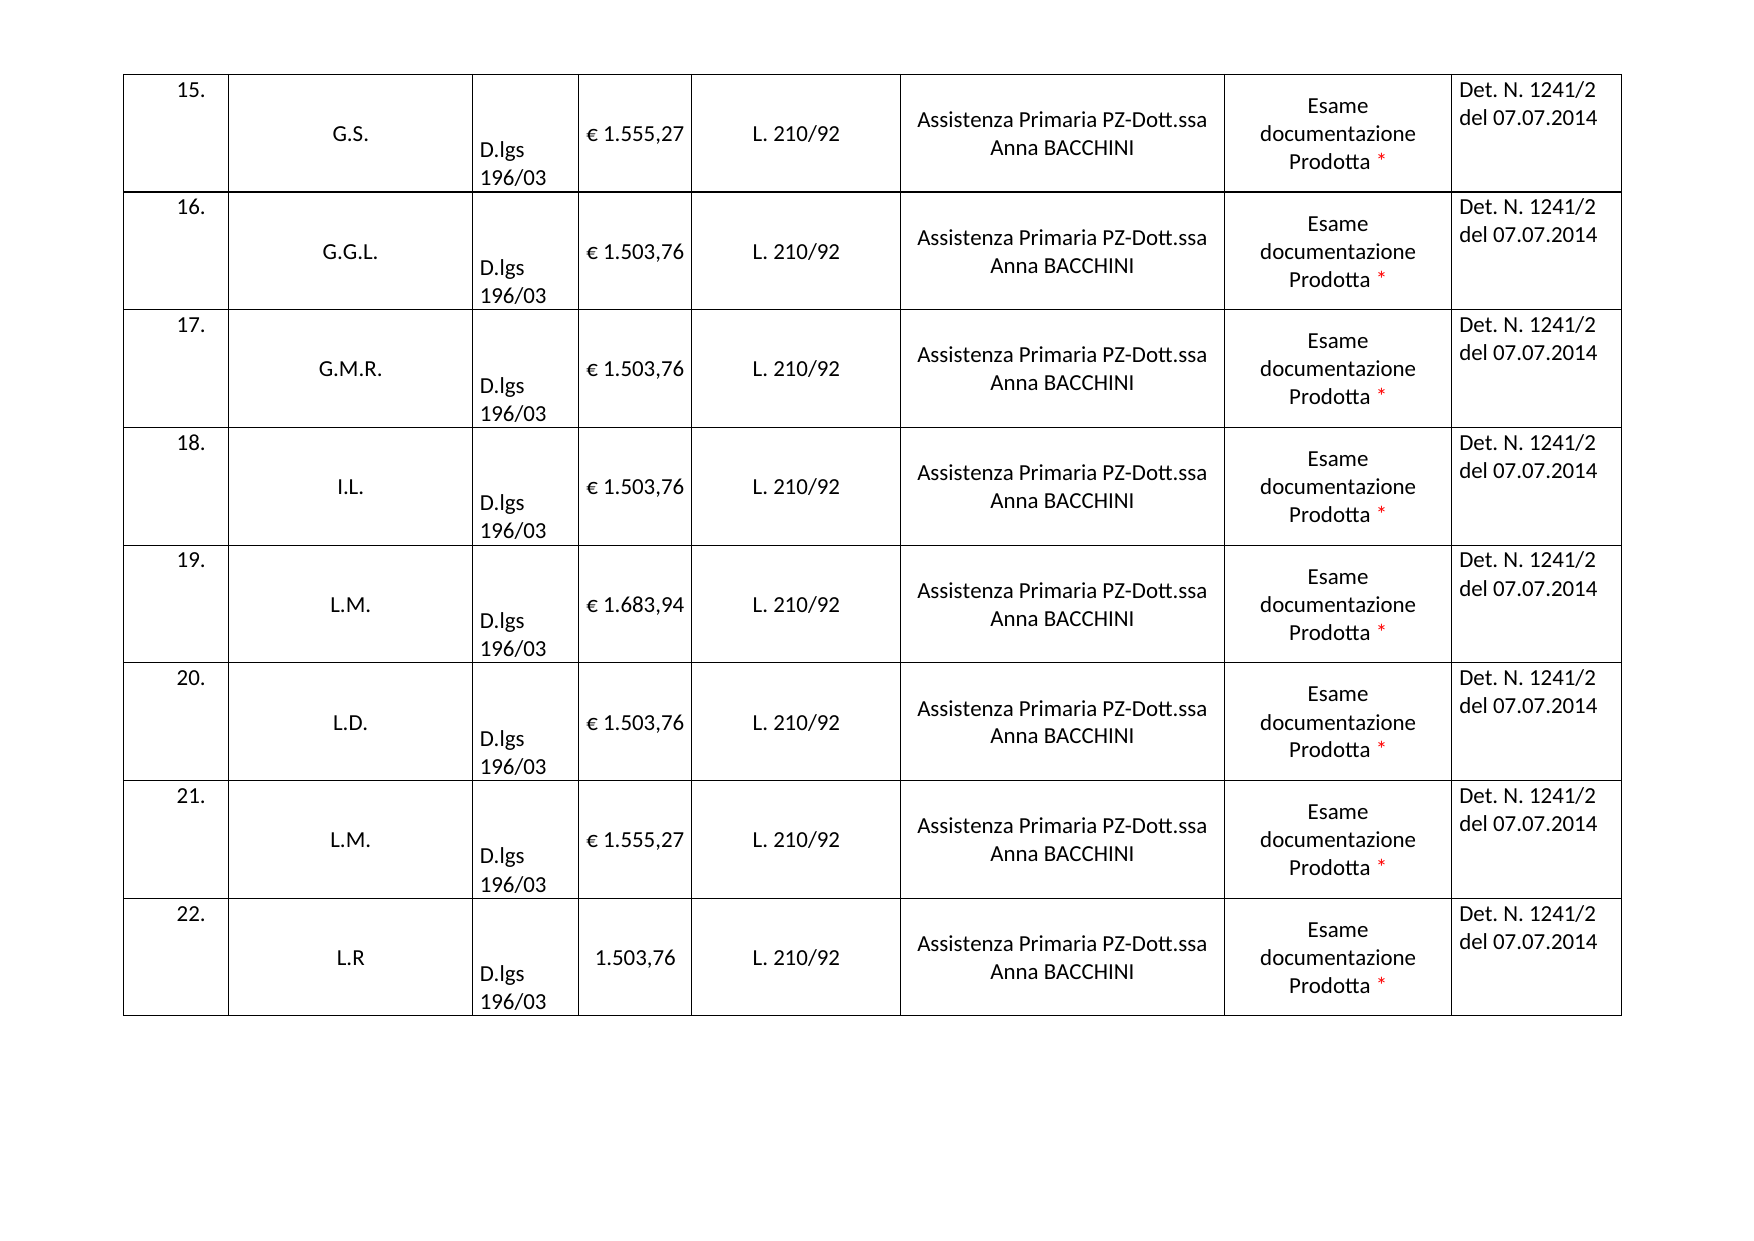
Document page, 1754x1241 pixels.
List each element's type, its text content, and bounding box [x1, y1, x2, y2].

table_cell Det. N. 1241/2 del 07.07.2014 [1452, 899, 1621, 1015]
table_cell L.R [229, 899, 472, 1015]
table_cell Assistenza Primaria PZ-Dott.ssa Anna BACCHINI [901, 428, 1224, 544]
table_cell Esame documentazione Prodotta * [1225, 781, 1451, 898]
table_cell € 1.503,76 [579, 663, 691, 780]
table_cell [124, 310, 228, 427]
table_cell Assistenza Primaria PZ-Dott.ssa Anna BACCHINI [901, 781, 1224, 898]
table_cell L. 210/92 [692, 899, 900, 1015]
table_cell Assistenza Primaria PZ-Dott.ssa Anna BACCHINI [901, 663, 1224, 780]
table_cell I.L. [229, 428, 472, 544]
table_cell Esame documentazione Prodotta * [1225, 899, 1451, 1015]
table_cell [124, 781, 228, 898]
table_cell D.lgs 196/03 [473, 663, 578, 780]
table_cell L. 210/92 [692, 546, 900, 662]
table_cell L.M. [229, 781, 472, 898]
table_cell [124, 193, 228, 309]
table_cell Det. N. 1241/2 del 07.07.2014 [1452, 75, 1621, 191]
table_cell Assistenza Primaria PZ-Dott.ssa Anna BACCHINI [901, 310, 1224, 427]
table_cell Esame documentazione Prodotta * [1225, 75, 1451, 191]
table_cell Det. N. 1241/2 del 07.07.2014 [1452, 546, 1621, 662]
table_cell Det. N. 1241/2 del 07.07.2014 [1452, 193, 1621, 309]
table_cell L. 210/92 [692, 663, 900, 780]
table_cell [124, 546, 228, 662]
table_cell Det. N. 1241/2 del 07.07.2014 [1452, 663, 1621, 780]
table_cell Esame documentazione Prodotta * [1225, 546, 1451, 662]
table_cell L. 210/92 [692, 781, 900, 898]
table_cell G.S. [229, 75, 472, 191]
table_cell Esame documentazione Prodotta * [1225, 663, 1451, 780]
table_cell Det. N. 1241/2 del 07.07.2014 [1452, 310, 1621, 427]
table_cell D.lgs 196/03 [473, 428, 578, 544]
table_cell 1.503,76 [579, 899, 691, 1015]
table_cell L. 210/92 [692, 428, 900, 544]
table_cell Esame documentazione Prodotta * [1225, 193, 1451, 309]
table_cell L.D. [229, 663, 472, 780]
table_cell Det. N. 1241/2 del 07.07.2014 [1452, 428, 1621, 544]
table_cell Esame documentazione Prodotta * [1225, 310, 1451, 427]
table_cell Esame documentazione Prodotta * [1225, 428, 1451, 544]
table_cell L. 210/92 [692, 310, 900, 427]
table_cell L. 210/92 [692, 75, 900, 191]
table_cell [124, 428, 228, 544]
table_cell L. 210/92 [692, 193, 900, 309]
table_cell D.lgs 196/03 [473, 75, 578, 191]
table_cell D.lgs 196/03 [473, 899, 578, 1015]
table_cell Assistenza Primaria PZ-Dott.ssa Anna BACCHINI [901, 899, 1224, 1015]
table_cell Assistenza Primaria PZ-Dott.ssa Anna BACCHINI [901, 75, 1224, 191]
table_cell D.lgs 196/03 [473, 781, 578, 898]
table_cell G.M.R. [229, 310, 472, 427]
table_cell G.G.L. [229, 193, 472, 309]
table_cell € 1.683,94 [579, 546, 691, 662]
table_cell € 1.555,27 [579, 75, 691, 191]
table_cell Assistenza Primaria PZ-Dott.ssa Anna BACCHINI [901, 546, 1224, 662]
table_cell [124, 75, 228, 191]
table_cell L.M. [229, 546, 472, 662]
table_cell [124, 663, 228, 780]
table_cell [124, 899, 228, 1015]
table_cell Det. N. 1241/2 del 07.07.2014 [1452, 781, 1621, 898]
table_cell D.lgs 196/03 [473, 193, 578, 309]
table_cell D.lgs 196/03 [473, 546, 578, 662]
table_cell € 1.503,76 [579, 193, 691, 309]
table_cell € 1.503,76 [579, 428, 691, 544]
table_cell Assistenza Primaria PZ-Dott.ssa Anna BACCHINI [901, 193, 1224, 309]
table_cell € 1.503,76 [579, 310, 691, 427]
table_cell € 1.555,27 [579, 781, 691, 898]
table_cell D.lgs 196/03 [473, 310, 578, 427]
